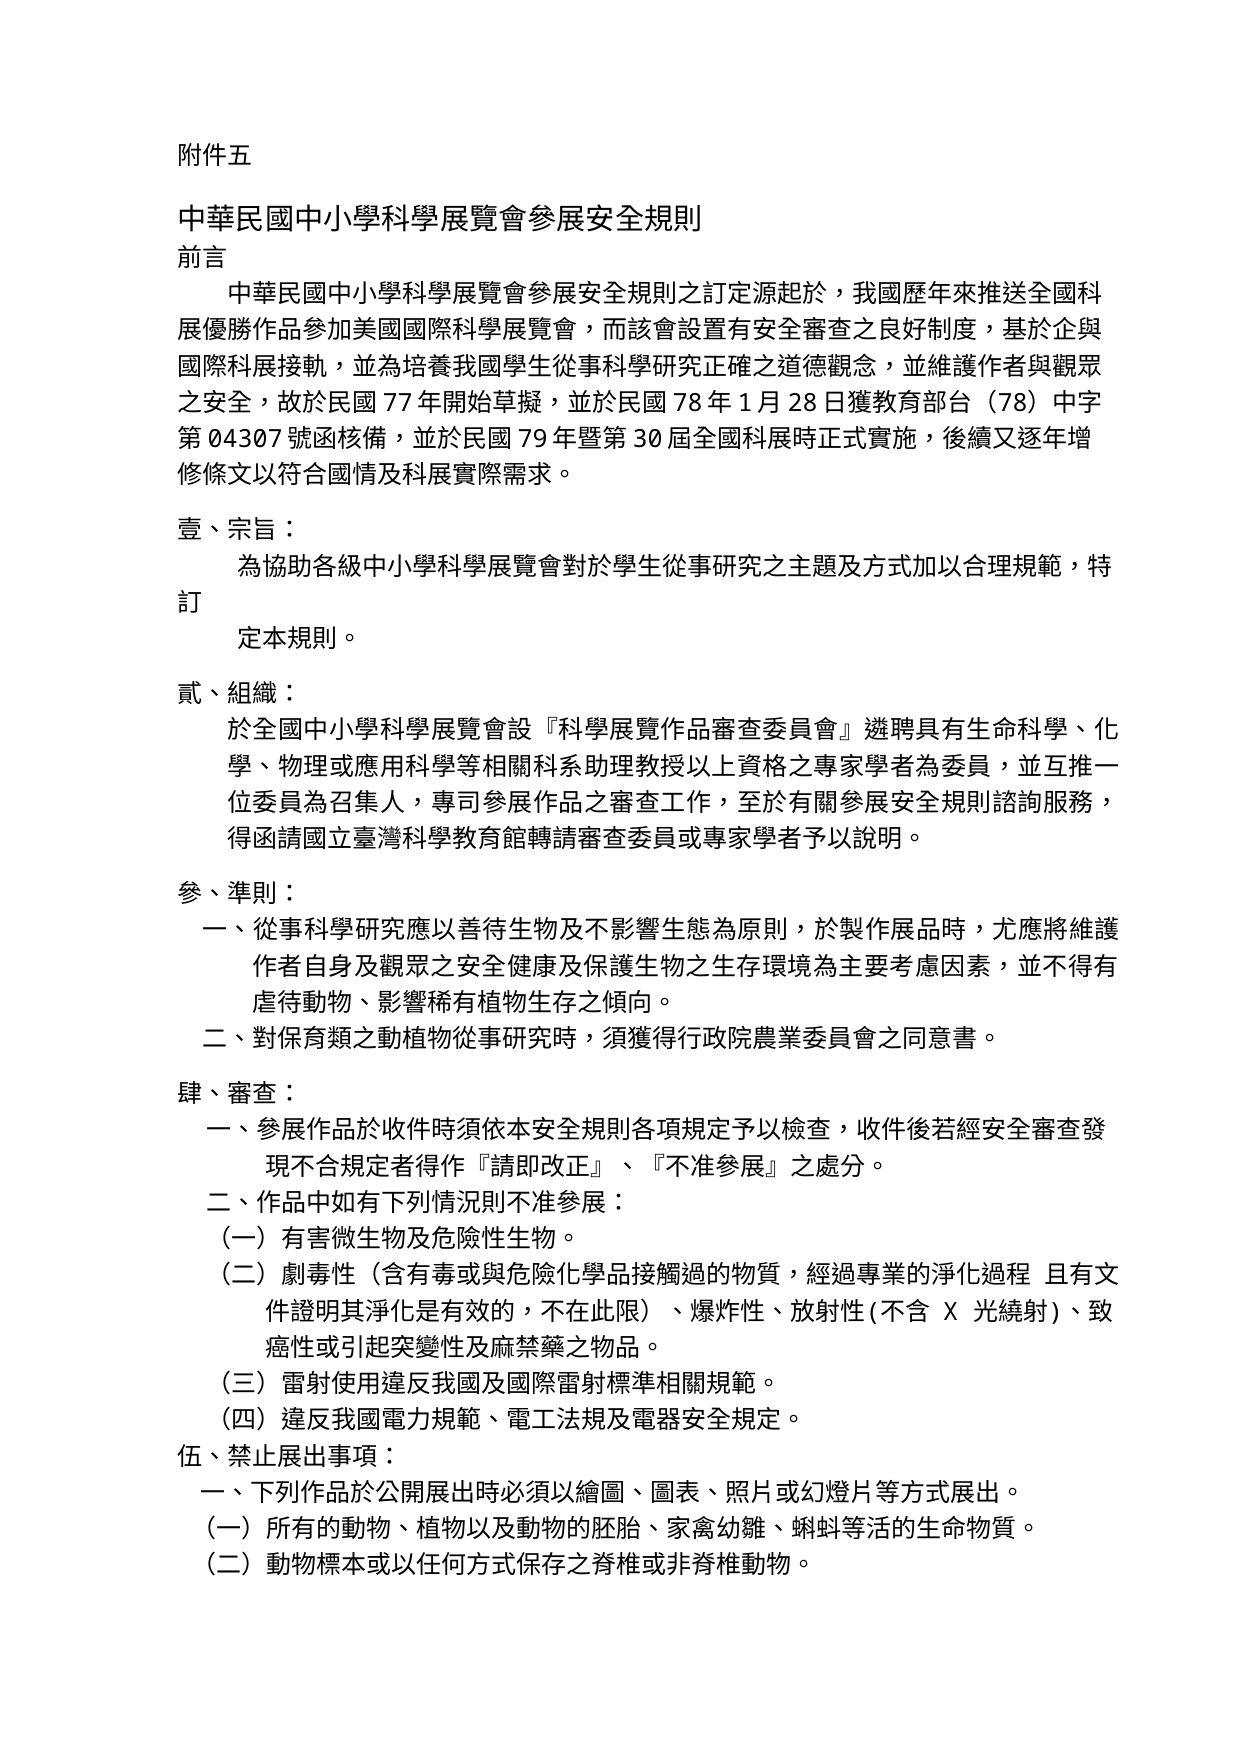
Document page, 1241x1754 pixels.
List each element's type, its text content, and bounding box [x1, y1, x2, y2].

text 中華民國中小學科學展覽會參展安全規則之訂定源起於，我國歷年來推送全國科展優勝作品參加美國國際科學展覽會，而該會設置有安全審查之良好制度，基於企與國際科展接軌，並為培養我國學生從事科學研究正確之道德觀念，並維護作者與觀眾之安全，故於民國77年開始草擬，並於民國78年1月28日獲教育部台（78）中字第04307號函核備，並於民國79年暨第30屆全國科展時正式實施，後續又逐年增修條文以符合國情及科展實際需求。 [177, 273, 1112, 491]
text 前言 [177, 237, 1122, 273]
text 附件五 [177, 112, 1122, 175]
text 貳、組織： [177, 673, 1122, 710]
text 定本規則。 [177, 618, 1122, 655]
text 壹、宗旨： [177, 510, 1122, 546]
text 二、作品中如有下列情況則不准參展： [206, 1182, 1122, 1218]
text 肆、審查： [177, 1073, 1122, 1110]
text （一）有害微生物及危險性生物。 [206, 1218, 1122, 1255]
text 中華民國中小學科學展覽會參展安全規則 [177, 175, 1122, 237]
text 參、準則： [177, 873, 1122, 910]
text 於全國中小學科學展覽會設『科學展覽作品審查委員會』遴聘具有生命科學、化學、物理或應用科學等相關科系助理教授以上資格之專家學者為委員，並互推一位委員為召集人，專司參展作品之審查工作，至於有關參展安全規則諮詢服務，得函請國立臺灣科學教育館轉請審查委員或專家學者予以說明。 [227, 710, 1122, 855]
text 一、參展作品於收件時須依本安全規則各項規定予以檢查，收件後若經安全審查發現不合規定者得作『請即改正』、『不准參展』之處分。 [206, 1110, 1122, 1182]
text （二）劇毒性（含有毒或與危險化學品接觸過的物質，經過專業的淨化過程 且有文件證明其淨化是有效的，不在此限）、爆炸性、放射性(不含 X 光繞射)、致癌性或引起突變性及麻禁藥之物品。 [206, 1255, 1122, 1363]
text （二）動物標本或以任何方式保存之脊椎或非脊椎動物。 [192, 1545, 1122, 1581]
text 伍、禁止展出事項： [177, 1436, 1122, 1472]
text 為協助各級中小學科學展覽會對於學生從事研究之主題及方式加以合理規範，特訂 [177, 546, 1122, 618]
text （一）所有的動物、植物以及動物的胚胎、家禽幼雛、蝌蚪等活的生命物質。 [192, 1508, 1122, 1545]
text （三）雷射使用違反我國及國際雷射標準相關規範。 [206, 1363, 1122, 1400]
text 二、對保育類之動植物從事研究時，須獲得行政院農業委員會之同意書。 [202, 1018, 1122, 1055]
text 一、下列作品於公開展出時必須以繪圖、圖表、照片或幻燈片等方式展出。 [200, 1472, 1122, 1508]
text 一、從事科學研究應以善待生物及不影響生態為原則，於製作展品時，尤應將維護作者自身及觀眾之安全健康及保護生物之生存環境為主要考慮因素，並不得有虐待動物、影響稀有植物生存之傾向。 [202, 910, 1122, 1018]
text （四）違反我國電力規範、電工法規及電器安全規定。 [206, 1400, 1122, 1436]
